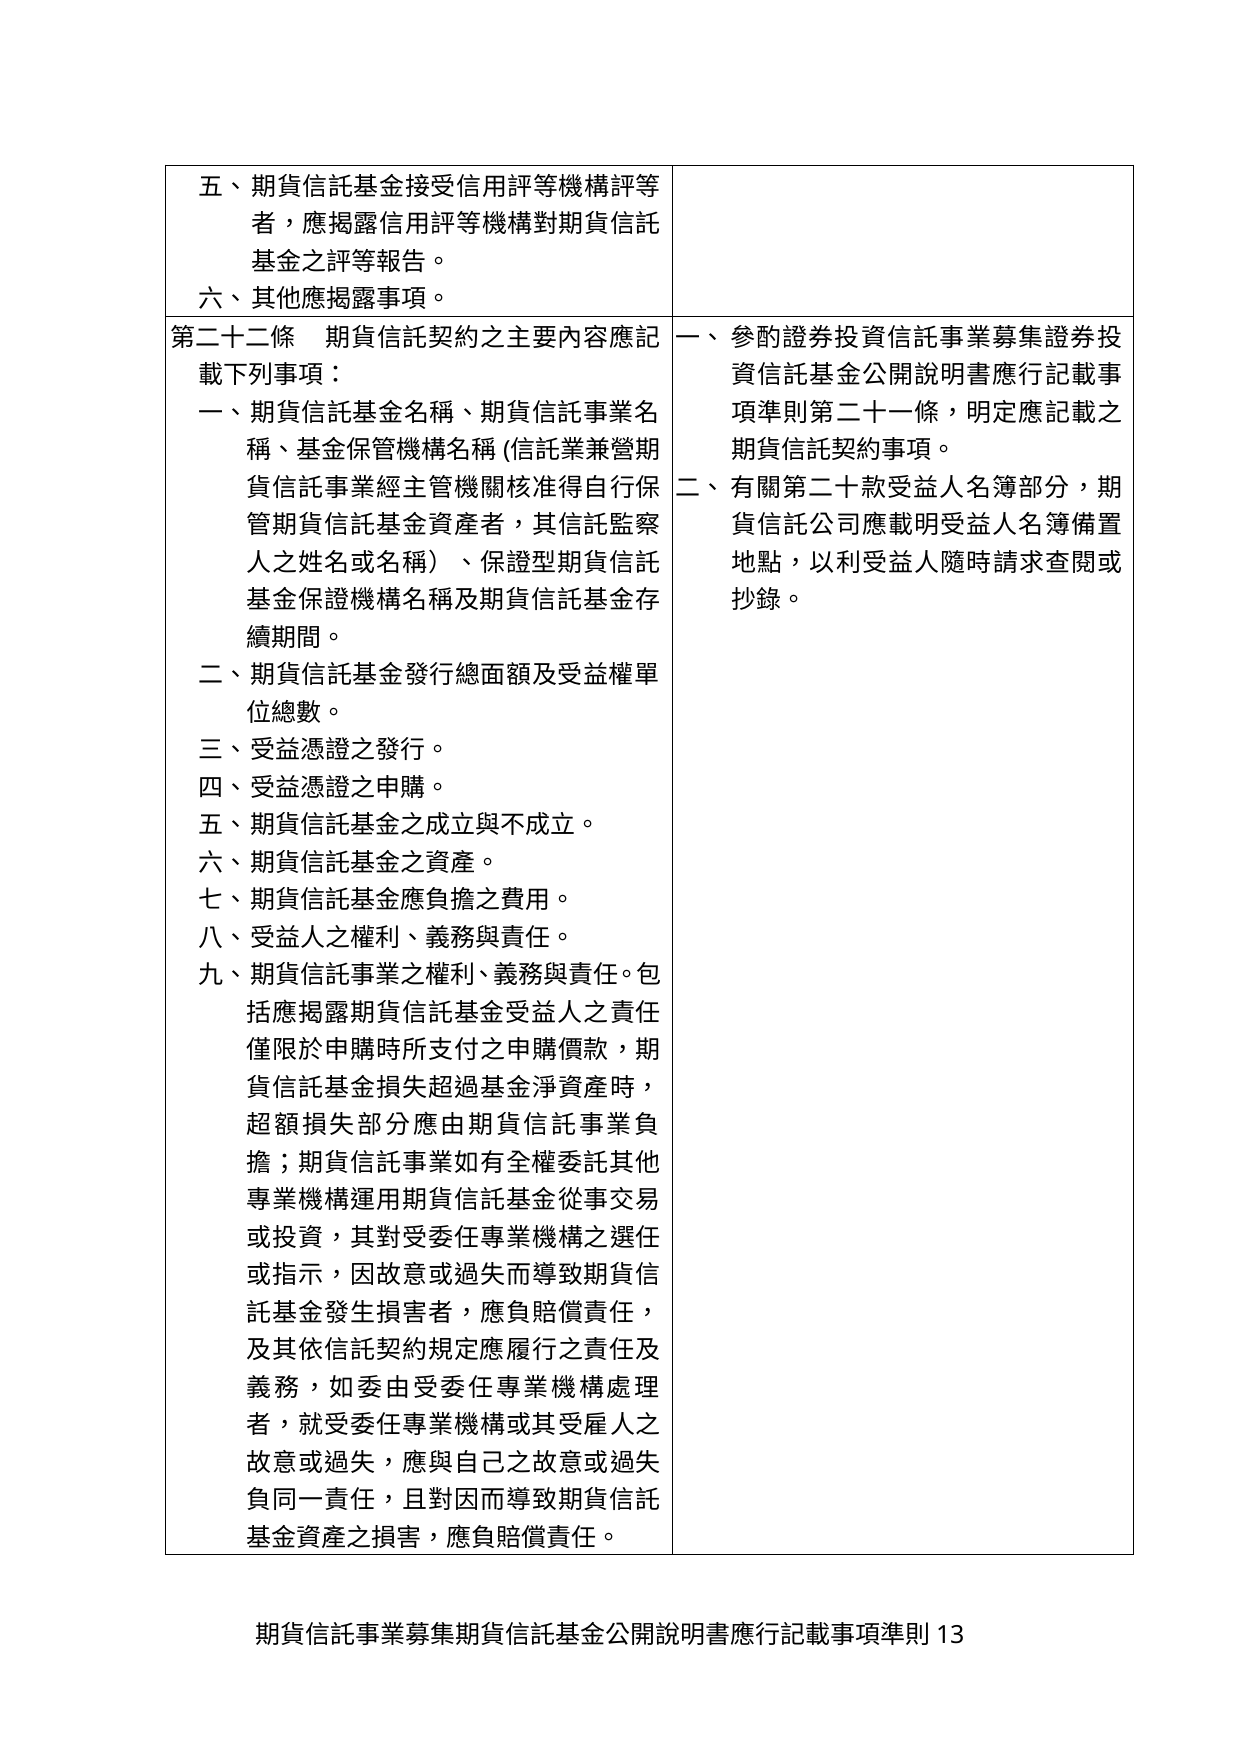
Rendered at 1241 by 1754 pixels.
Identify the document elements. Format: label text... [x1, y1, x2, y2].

table_cell [673, 166, 1133, 316]
table_cell 參酌證券投資信託事業募集證券投資信託基金公開說明書應行記載事項準則第二十一條，明定應記載之期貨信託契約事項。 有關第二十款受益人名簿部分，期貨信託公司應載明受益人名簿備置地點，以利受益人隨時請求查閱或抄錄。 [673, 317, 1133, 1554]
table_cell 追加募集期貨信託基金之公開說明書或按季更新之公開說明書，除法令另有規定外，應記載下列期貨信託基金運用狀況之事項： 交易及投資情形：列示公開說明書刊印日前一個月月底期貨信託基金下列資料： 淨資產總額之組成項目、金額及比率。 (附表二) 所從事期貨交易及投資期貨相關現貨商品之類別及其占淨資產之比例(附表三) 投資單一股票金額占期貨信託基金淨資產價值百分之一以上者，列示該股票之名稱、股數、每股市價、投資金額及投資比率。(附表四) 投資單一債券金額占期貨信託基金淨資產價值百分之一以上者，列示該債券之名稱、投資金額及投資比率。 (附表五) 組合型期貨信託基金投資單一子基金金額占期貨信託基金淨資產價值百分之一以上者，應列示該子基金名稱、經理公司、基金經理人、經理費費率、保管費費率、受益權單位數、每單位淨值、投資受益權單位數、投資比率及給付買回價金之期限。 交易及投資績效： 最近三年度各年度最高、最低、年底及公開說明書刊印年度各月底，期貨信託基金之淨資產總額及單位淨資產價值。 (附表六) 最近三年度各年度期貨信託基金分配收益之金額。 公開說明書刊印日前一季止，本期貨信託基金淨資產價值最近三個月、六個月、一年、三年、五年、十年及自基金成立日起算之累計報酬率。（報酬率公式詳附表七) 最近二年度本期貨信託基金之會計師查核報告、資產負債報告書、交易及投資明細表、收入與費用報告書、可分配收益表、資本帳戶變動表、附註及明細表。 最近年度及公開說明書刊印日前一季止，期貨信託基金委託期貨商手續費前五名之期貨商名稱、委託買賣交易契約數、支付該期貨商手續費之金額。若期貨商為該期貨信託基金之受益人者，應一併揭露其持有期貨信託基金之受益權單位數及比率。 (附表八) 期貨信託基金接受信用評等機構評等者，應揭露信用評等機構對期貨信託基金之評等報告。 其他應揭露事項。 [166, 166, 672, 316]
table_cell 期貨信託契約之主要內容應記載下列事項： 期貨信託基金名稱、期貨信託事業名稱、基金保管機構名稱 (信託業兼營期貨信託事業經主管機關核准得自行保管期貨信託基金資產者，其信託監察人之姓名或名稱）、保證型期貨信託基金保證機構名稱及期貨信託基金存續期間。 期貨信託基金發行總面額及受益權單位總數。 受益憑證之發行。 受益憑證之申購。 期貨信託基金之成立與不成立。 期貨信託基金之資產。 期貨信託基金應負擔之費用。 受益人之權利、義務與責任。 期貨信託事業之權利、義務與責任。包括應揭露期貨信託基金受益人之責任僅限於申購時所支付之申購價款，期貨信託基金損失超過基金淨資產時，超額損失部分應由期貨信託事業負擔；期貨信託事業如有全權委託其他專業機構運用期貨信託基金從事交易或投資，其對受委任專業機構之選任或指示，因故意或過失而導致期貨信託基金發生損害者，應負賠償責任，及其依信託契約規定應履行之責任及義務，如委由受委任專業機構處理者，就受委任專業機構或其受雇人之故意或過失，應與自己之故意或過失負同一責任，且對因而導致期貨信託基金資產之損害，應負賠償責任。 基金保管機構之權利、義務與責任。包括基金保管機構之代理人、代表人或受雇人，履行期貨信託契約規定之義務有故意或過失時，基金保管機構應與自己之故意或過失負同一責任。 (信託業兼營期貨信託事業經主管機關核准得自行保管期貨信託基金資產者，其信託監察人之權利、義務與責任)。 保證型期貨信託基金保證機構之權利、義務與責任。 運用期貨信託基金從事期貨交易與投資期貨相關現貨商品之基本方針及範圍。 收益分配。 受益憑證之買回。 期貨信託基金淨資產價值及受益權單位淨資產價值之計算。 期貨信託事業之更換。 基金保管機構之更換(信託業兼營期貨信託事業經主管機關核准得自行保管期貨信託基金資產者，其信託監察人之更換)。 期貨信託契約之終止。 期貨信託基金之清算。 受益人名簿。 受益人會議。 通知及公告。 期貨信託契約之修訂。 [166, 317, 672, 1554]
